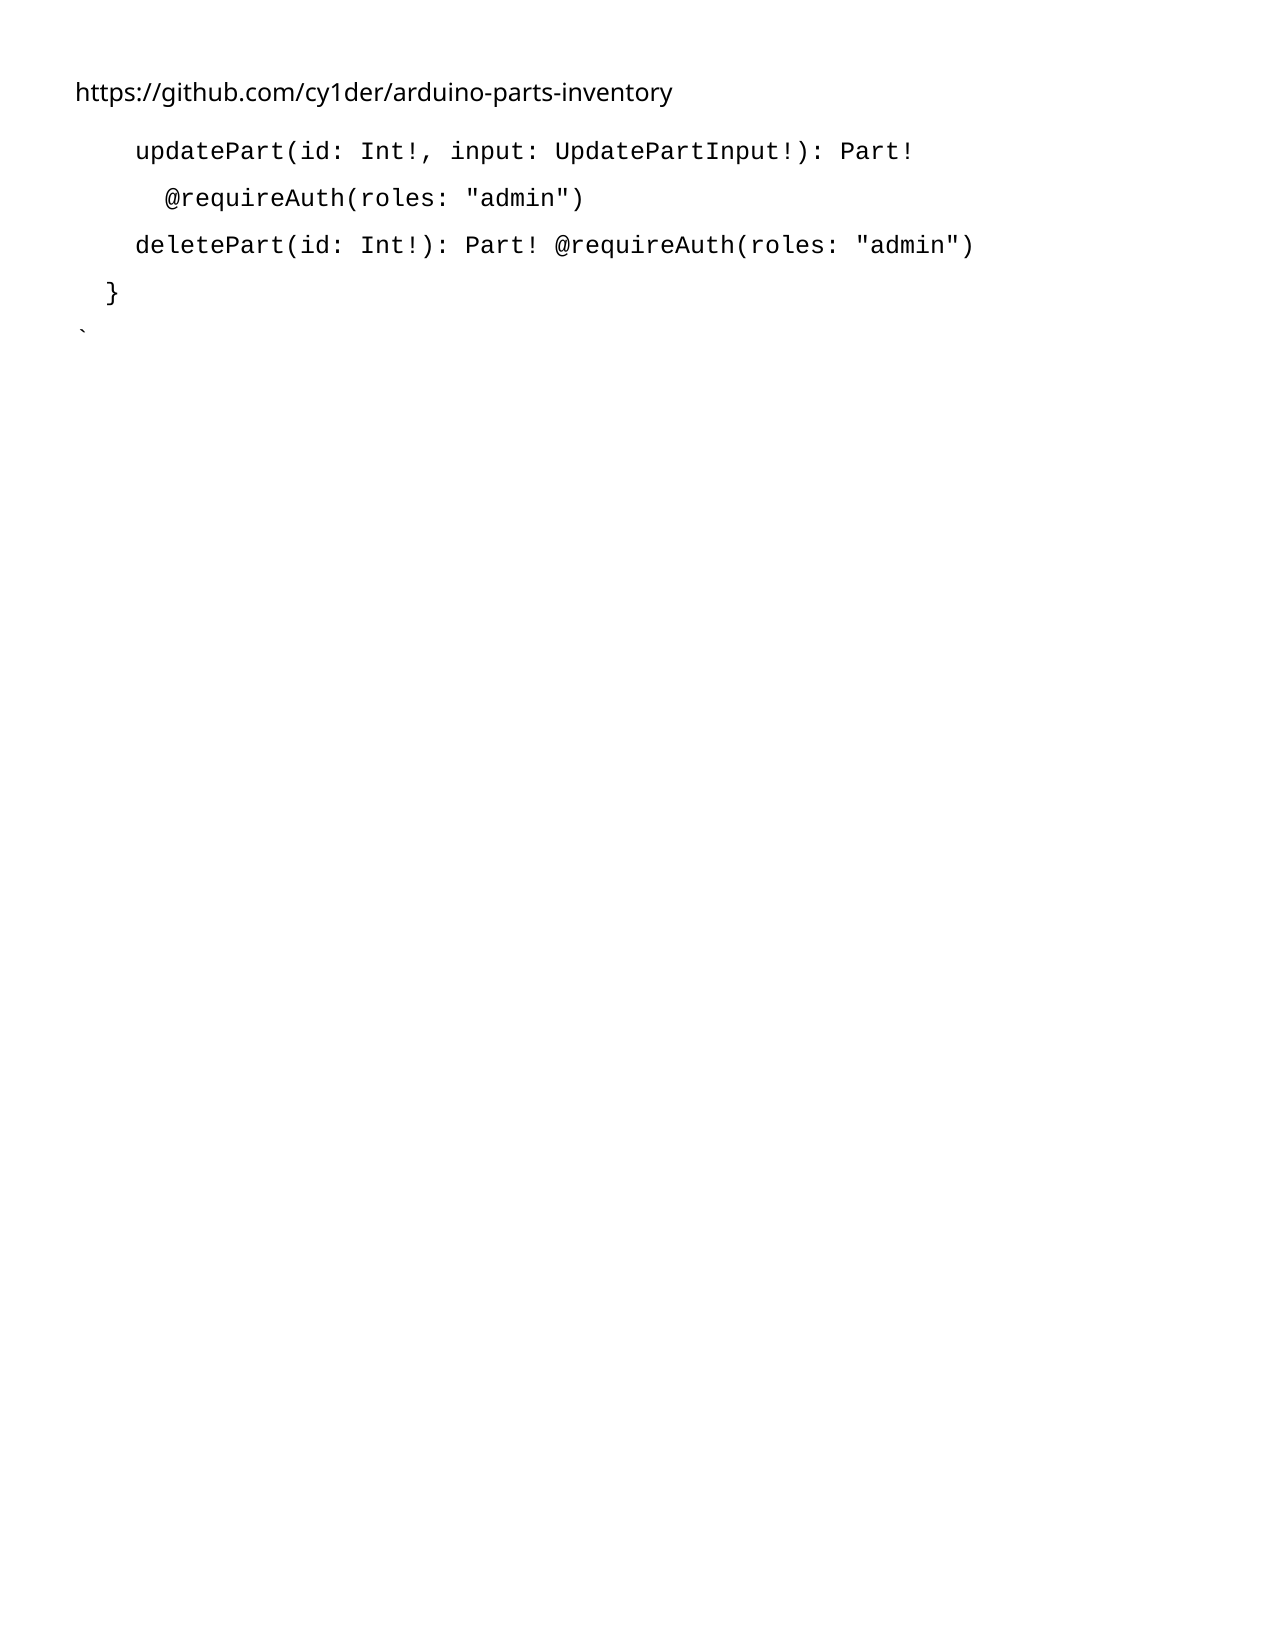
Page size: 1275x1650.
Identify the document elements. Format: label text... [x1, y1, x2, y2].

text updatePart(id: Int!, input: UpdatePartInput!): Part! [75, 138, 1200, 167]
text } [75, 280, 1200, 308]
text deletePart(id: Int!): Part! @requireAuth(roles: "admin") [75, 233, 1200, 261]
text ` [75, 327, 1200, 355]
text @requireAuth(roles: "admin") [75, 186, 1200, 214]
